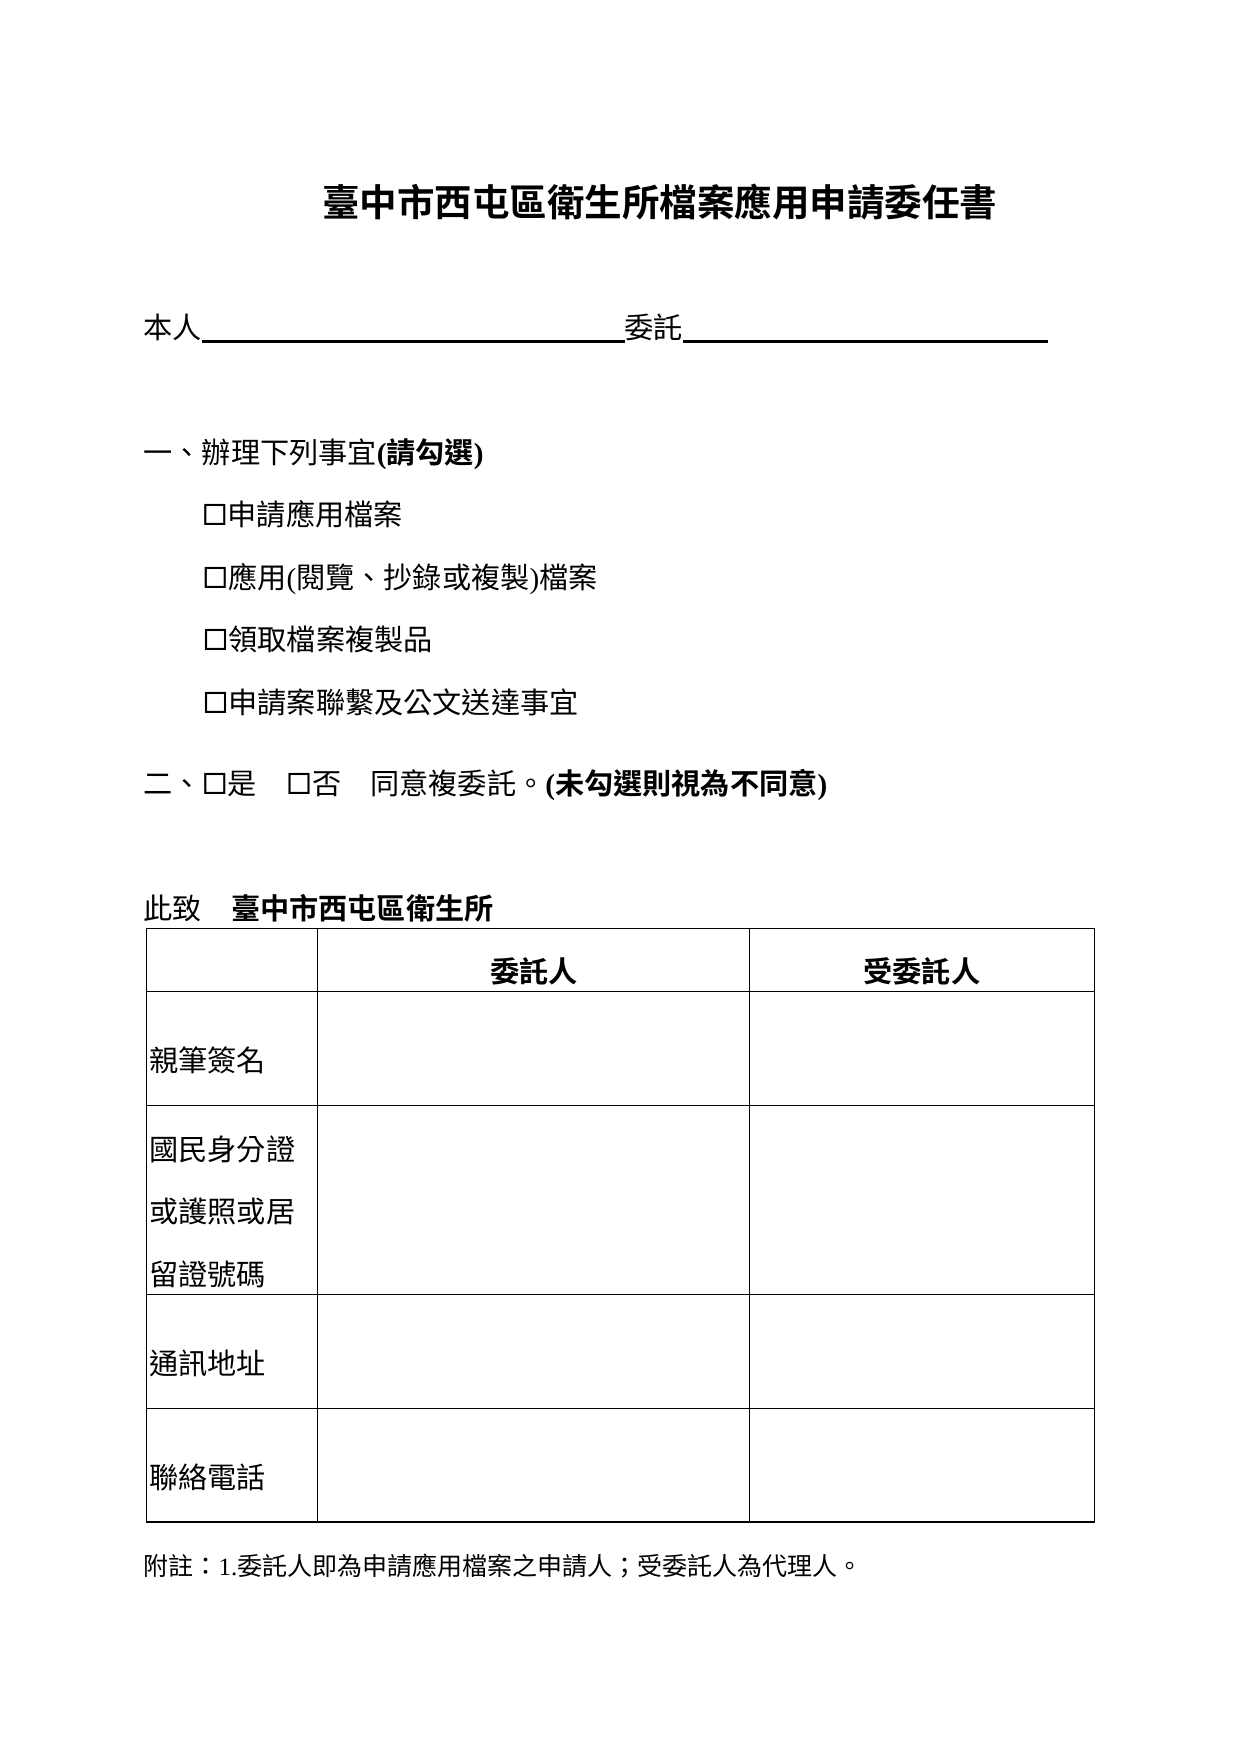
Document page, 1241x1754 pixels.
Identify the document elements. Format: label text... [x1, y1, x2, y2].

table_cell 國民身分證或護照或居留證號碼 [147, 1106, 317, 1293]
text 附註：1.委託人即為申請應用檔案之申請人；受委託人為代理人。 [143, 1522, 1053, 1585]
text 此致 臺中市西屯區衛生所 [143, 865, 1053, 927]
table_cell [750, 992, 1094, 1105]
text 本人 委託 [143, 284, 1063, 346]
text 二、是 否 同意複委託。(未勾選則視為不同意) [143, 740, 1063, 802]
table_cell 聯絡電話 [147, 1409, 317, 1521]
text 領取檔案複製品 [188, 596, 1053, 659]
table_cell 通訊地址 [147, 1295, 317, 1407]
table_cell [750, 1295, 1094, 1407]
table_cell [750, 1409, 1094, 1521]
text 一、辦理下列事宜(請勾選) [143, 409, 1053, 471]
table_header 受委託人 [750, 929, 1094, 991]
table_header 委託人 [318, 929, 749, 991]
text 臺中市西屯區衛生所檔案應用申請委任書 [187, 159, 1132, 221]
table_cell 親筆簽名 [147, 992, 317, 1105]
text 申請案聯繫及公文送達事宜 [188, 659, 1053, 721]
table_header [147, 929, 317, 991]
table_cell [318, 1409, 749, 1521]
text 應用(閱覽、抄錄或複製)檔案 [158, 534, 1053, 596]
table_cell [318, 1295, 749, 1407]
text 申請應用檔案 [143, 471, 1053, 534]
table_cell [318, 992, 749, 1105]
table_cell [750, 1106, 1094, 1293]
table_cell [318, 1106, 749, 1293]
